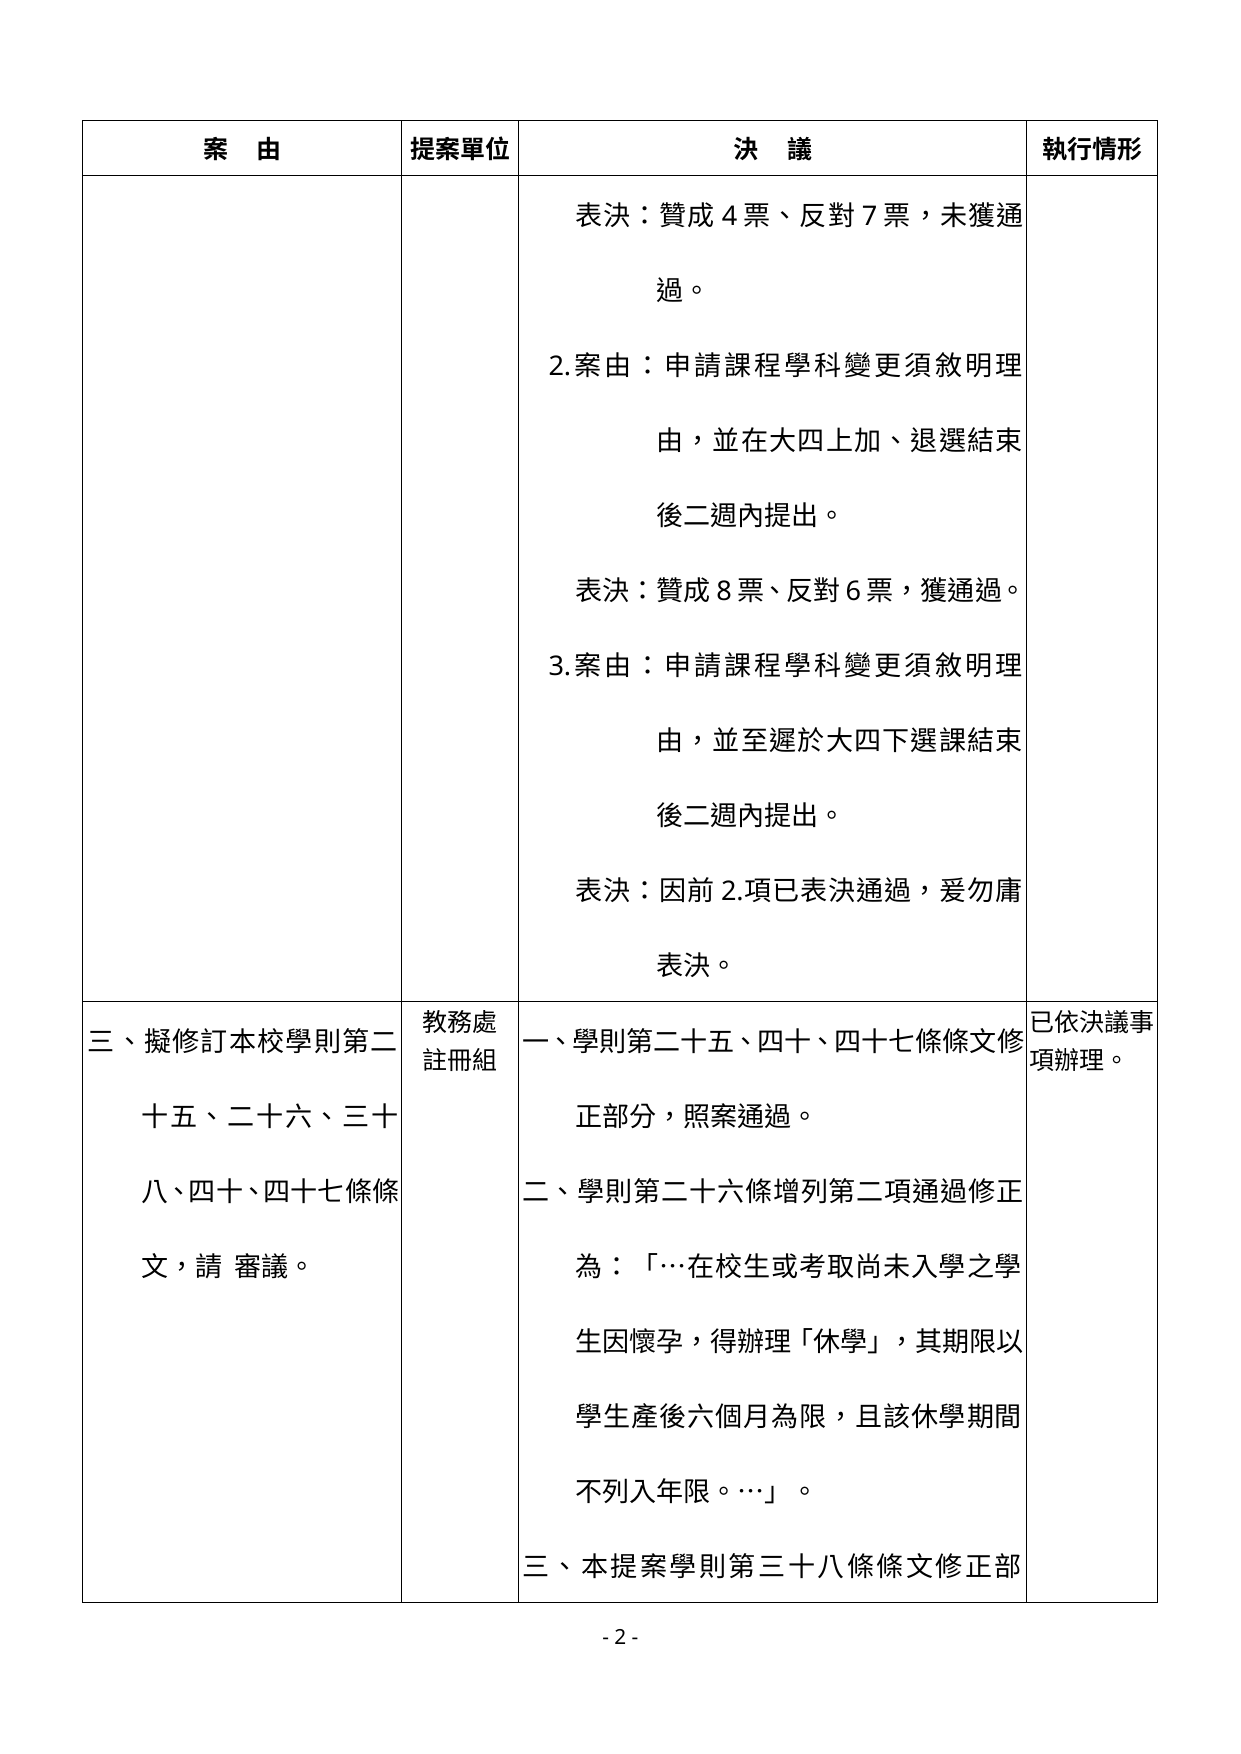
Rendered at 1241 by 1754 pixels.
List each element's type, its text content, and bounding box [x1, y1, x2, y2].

table_header 執行情形 [1027, 121, 1157, 175]
table_header 提案單位 [402, 121, 518, 175]
table_cell [83, 176, 401, 1001]
table_header 決 議 [519, 121, 1026, 175]
table_cell 教務處 註冊組 [402, 1002, 518, 1602]
table_cell 三、擬修訂本校學則第二十五、二十六、三十八、四十、四十七條條文，請 審議。 [83, 1002, 401, 1602]
table_header 案 由 [83, 121, 401, 175]
table_cell 已依決議事項辦理。 [1027, 1002, 1157, 1602]
table_cell 表決：贊成4票、反對7票，未獲通過。 2.案由：申請課程學科變更須敘明理由，並在大四上加、退選結束後二週內提出。 表決：贊成8票、反對6票，獲通過。 3.案由：申請課程學科變更須敘明理由，並至遲於大四下選課結束後二週內提出。 表決：因前2.項已表決通過，爰勿庸表決。 [519, 176, 1026, 1001]
table_cell 一、學則第二十五、四十、四十七條條文修正部分，照案通過。 二、學則第二十六條增列第二項通過修正為：「…在校生或考取尚未入學之學生因懷孕，得辦理「休學」，其期限以學生產後六個月為限，且該休學期間不列入年限。…」。 三、本提案學則第三十八條條文修正部 [519, 1002, 1026, 1602]
table_cell [402, 176, 518, 1001]
table_cell [1027, 176, 1157, 1001]
